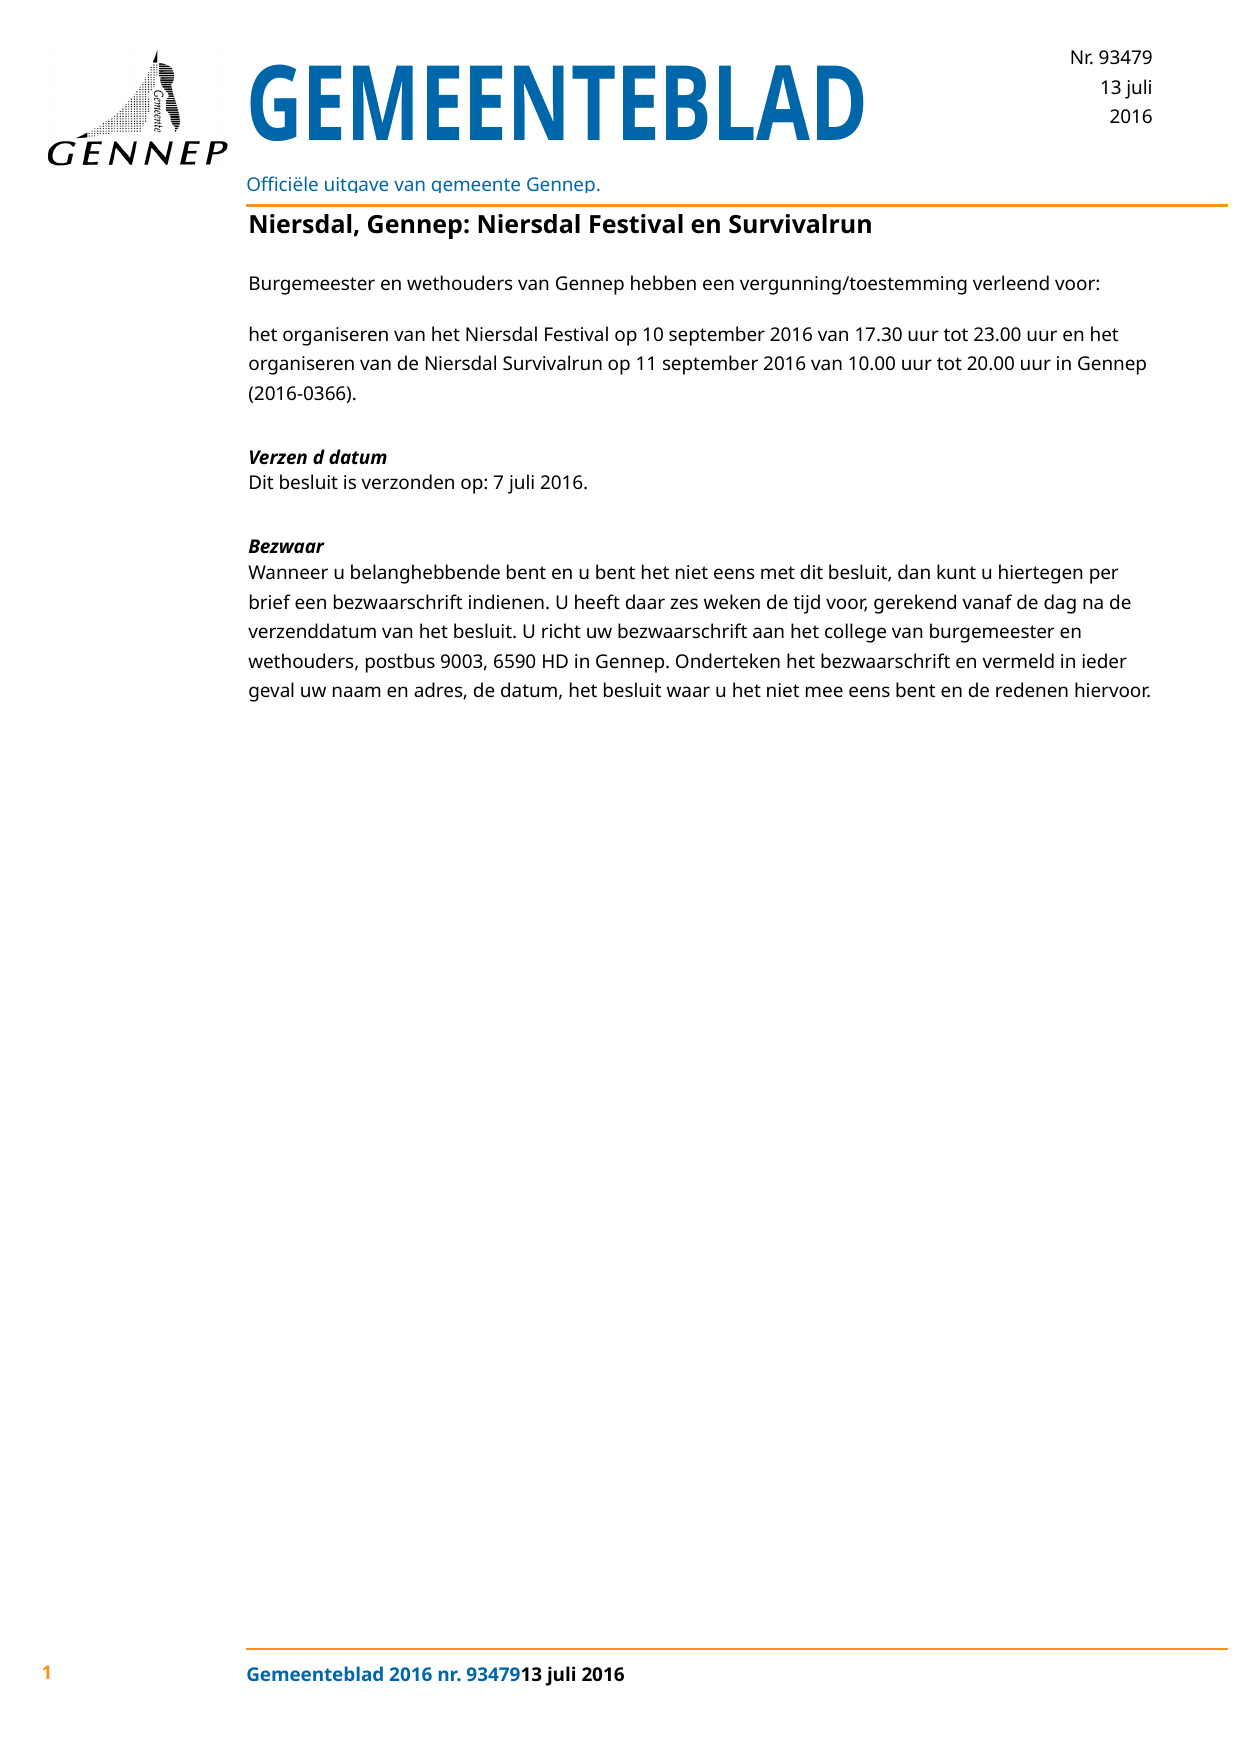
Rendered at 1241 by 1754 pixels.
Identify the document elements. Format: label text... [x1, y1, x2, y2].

picture [41, 47, 231, 172]
text Burgemeester en wethouders van Gennep hebben een vergunning/toestemming verleend voor: [248, 270, 1152, 296]
text Verzen d datum [248, 444, 1152, 469]
text Dit besluit is verzonden op: 7 juli 2016. [248, 469, 1152, 495]
text Niersdal, Gennep: Niersdal Festival en Survivalrun [248, 207, 1152, 241]
text Bezwaar [248, 533, 1152, 559]
text het organiseren van het Niersdal Festival op 10 september 2016 van 17.30 uur tot 23.00 uur en het organiseren van de Niersdal Survivalrun op 11 september 2016 van 10.00 uur tot 20.00 uur in Gennep (2016-0366). [248, 321, 1152, 406]
text Wanneer u belanghebbende bent en u bent het niet eens met dit besluit, dan kunt u hiertegen per brief een bezwaarschrift indienen. U heeft daar zes weken de tijd voor, gerekend vanaf de dag na de verzenddatum van het besluit. U richt uw bezwaarschrift aan het college van burgemeester en wethouders, postbus 9003, 6590 HD in Gennep. Onderteken het bezwaarschrift en vermeld in ieder geval uw naam en adres, de datum, het besluit waar u het niet mee eens bent en de redenen hiervoor. [248, 559, 1152, 703]
